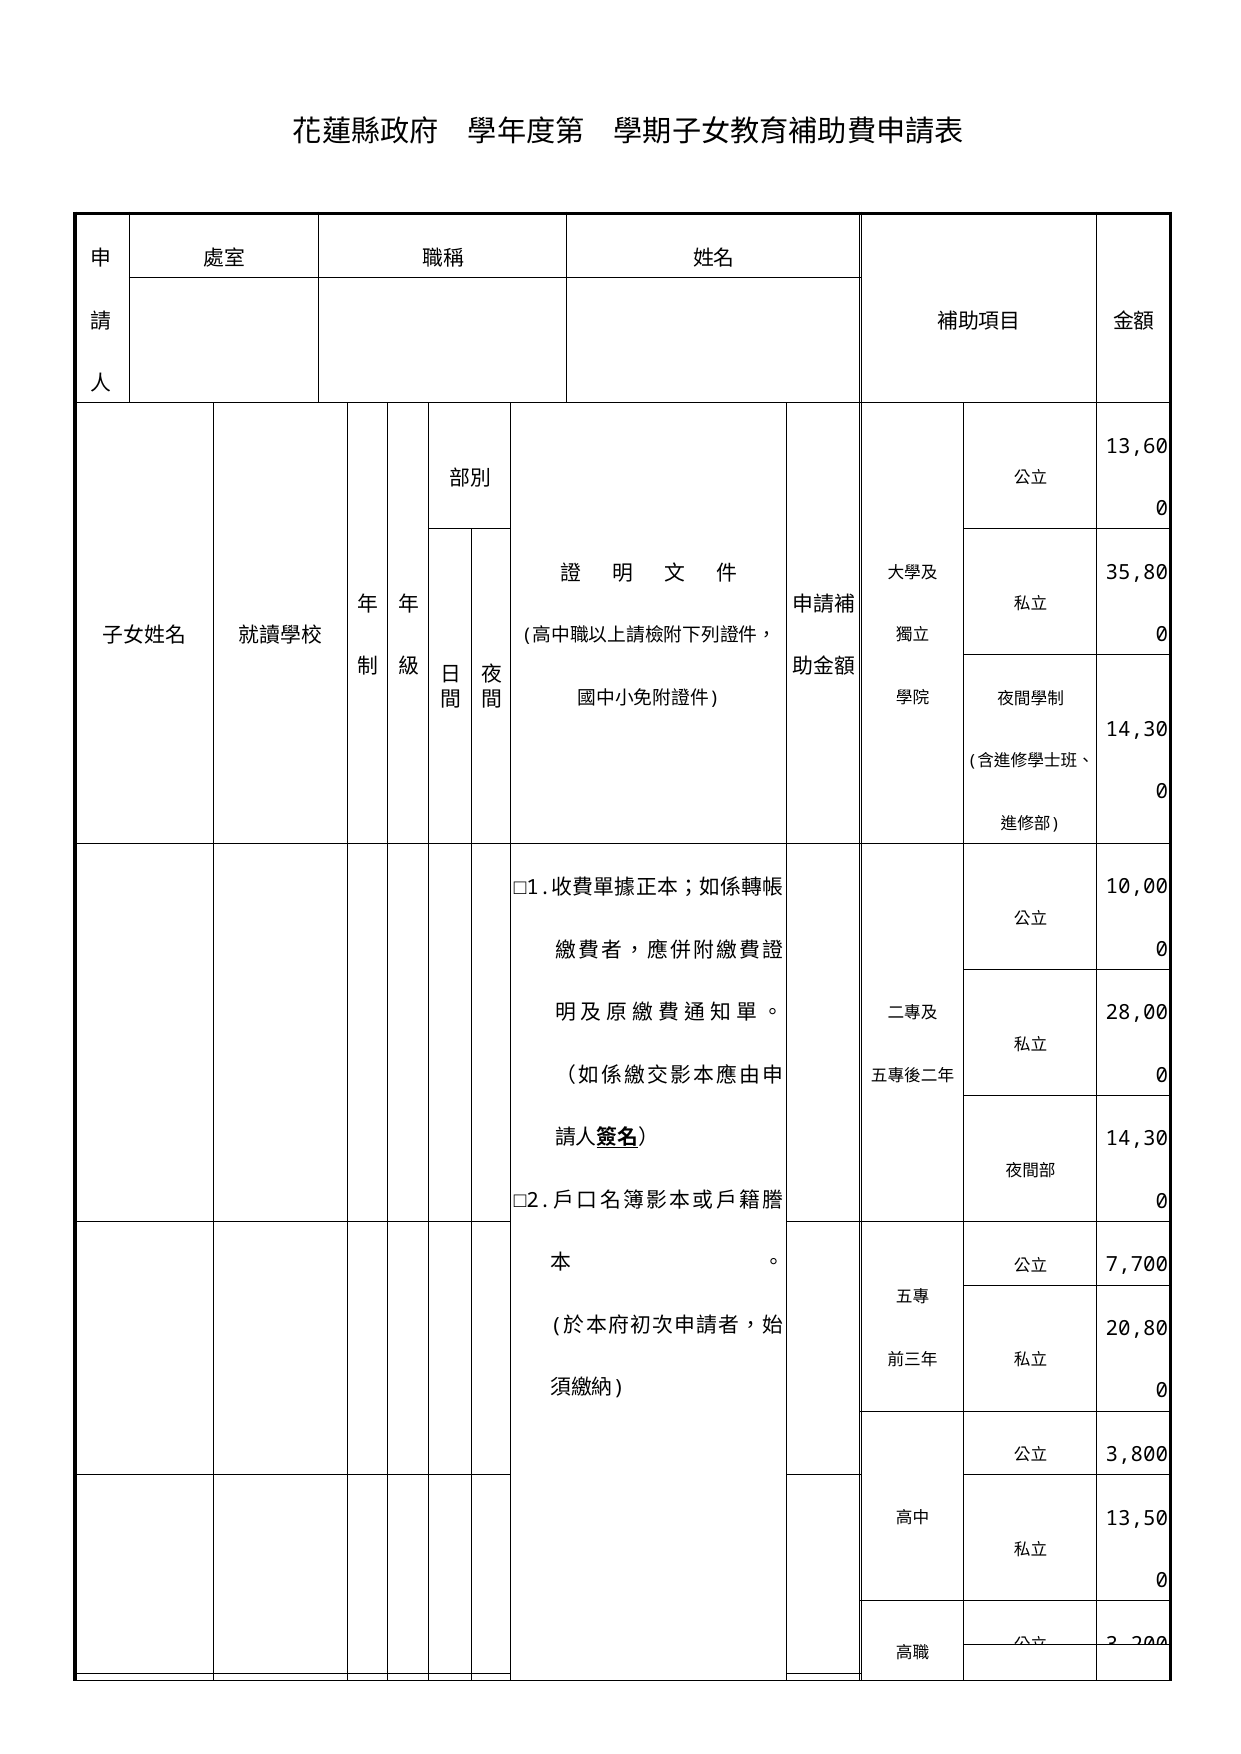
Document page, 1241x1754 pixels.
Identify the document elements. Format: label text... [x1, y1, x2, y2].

table_cell 13,600 [1097, 403, 1169, 528]
table_cell [214, 844, 347, 1221]
table_cell 13,500 [1097, 1475, 1169, 1600]
table_cell 夜間 [472, 529, 510, 843]
table_cell 35,800 [1097, 529, 1169, 654]
table_cell [348, 1475, 387, 1673]
table_header 姓名 [567, 215, 859, 277]
table_cell 10,000 [1097, 844, 1169, 969]
table_cell [388, 1222, 428, 1474]
table_header 處室 [130, 215, 318, 277]
table_cell 3,200 [1097, 1601, 1169, 1643]
table_cell [348, 844, 387, 1221]
table_cell 私立 [964, 970, 1096, 1095]
table_cell [787, 1475, 859, 1673]
table_cell [429, 1222, 471, 1474]
table_cell 大學及 獨立 學院 [862, 403, 963, 843]
table_cell 28,000 [1097, 970, 1169, 1095]
table_cell [77, 1222, 213, 1474]
table_cell 高中 [862, 1412, 963, 1600]
table_cell [214, 1674, 347, 1680]
table_cell 年制 [348, 403, 387, 843]
table_cell 二專及 五專後二年 [862, 844, 963, 1221]
table_cell 申請補 助金額 [787, 403, 859, 843]
table_cell 14,300 [1097, 1096, 1169, 1221]
table_header 申請人 [77, 215, 129, 402]
table_cell [77, 844, 213, 1221]
table_cell 部別 [429, 403, 510, 528]
table_cell 18,900 [1097, 1645, 1169, 1680]
table_cell [319, 278, 566, 402]
table_cell [214, 1222, 347, 1474]
table_cell 私立 [964, 529, 1096, 654]
table_cell 公立 [964, 1412, 1096, 1474]
table_header 職稱 [319, 215, 566, 277]
table_cell 20,800 [1097, 1286, 1169, 1411]
table_cell 公立 [964, 1222, 1096, 1284]
table_cell 年級 [388, 403, 428, 843]
table_cell 私立 [964, 1475, 1096, 1600]
table_cell 就讀學校 [214, 403, 347, 843]
table_header 金額 [1097, 215, 1169, 402]
table_cell 私立 [964, 1645, 1096, 1680]
table_cell [348, 1222, 387, 1474]
table_cell 公立 [964, 844, 1096, 969]
table_cell 夜間學制 (含進修學士班、 進修部) [964, 655, 1096, 843]
table_cell [77, 1674, 213, 1680]
table_cell 日間 [429, 529, 471, 843]
table_cell [388, 1475, 428, 1673]
table_cell 7,700 [1097, 1222, 1169, 1284]
table_cell [388, 844, 428, 1221]
table_cell 14,300 [1097, 655, 1169, 843]
table_cell [787, 844, 859, 1221]
table_cell [567, 278, 859, 402]
table_cell 證 明 文 件 (高中職以上請檢附下列證件， 國中小免附證件) [511, 403, 786, 843]
table_cell [214, 1475, 347, 1673]
table_cell 五專 前三年 [862, 1222, 963, 1411]
table_cell 公立 [964, 1601, 1096, 1643]
table_header 補助項目 [862, 215, 1096, 402]
table_cell 3,800 [1097, 1412, 1169, 1474]
text 花蓮縣政府 學年度第 學期子女教育補助費申請表 [75, 87, 1181, 149]
table_cell [388, 1674, 428, 1680]
table_cell [77, 1475, 213, 1673]
table_cell [348, 1674, 387, 1680]
table_cell [787, 1222, 859, 1474]
table_cell [429, 1475, 471, 1673]
table_cell [472, 844, 510, 1221]
table_cell [429, 1674, 471, 1680]
table_cell 高職 [862, 1601, 963, 1680]
table_cell □1.收費單據正本；如係轉帳繳費者，應併附繳費證明及原繳費通知單。（如係繳交影本應由申請人簽名） □2.戶口名簿影本或戶籍謄本。 (於本府初次申請者，始須繳納) [511, 844, 786, 1680]
table_cell 公立 [964, 403, 1096, 528]
table_cell [472, 1674, 510, 1680]
table_cell 子女姓名 [77, 403, 213, 843]
table_cell [130, 278, 318, 402]
table_cell [429, 844, 471, 1221]
table_cell [472, 1222, 510, 1474]
table_cell [472, 1475, 510, 1673]
table_cell [787, 1674, 859, 1680]
table_cell 夜間部 [964, 1096, 1096, 1221]
table_cell 私立 [964, 1286, 1096, 1411]
